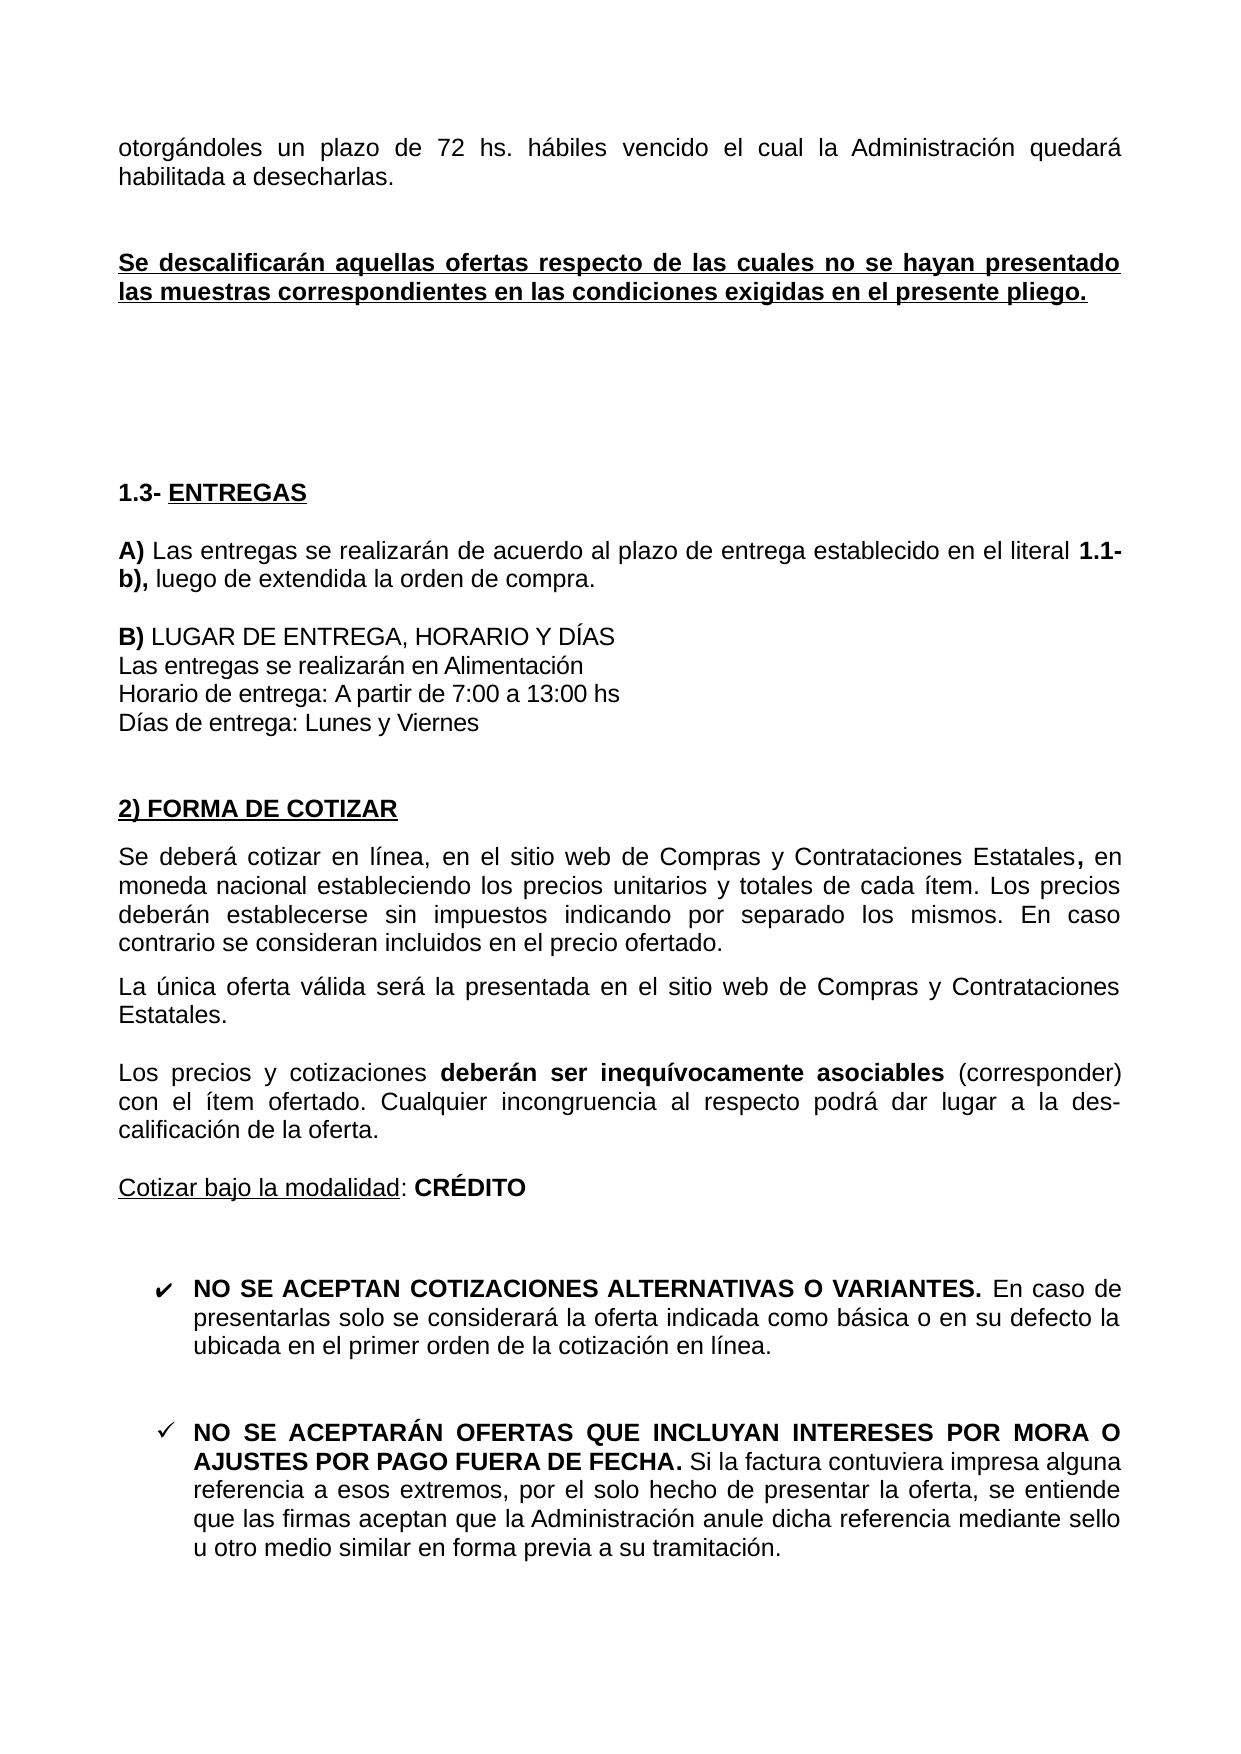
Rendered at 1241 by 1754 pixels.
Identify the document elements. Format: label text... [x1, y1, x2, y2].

text Los precios y cotizaciones deberán ser inequívocamente asociables (corresponder) con el ítem ofertado. Cualquier incongruencia al respecto podrá dar lugar a la des-calificación de la oferta. [118, 1058, 1122, 1144]
text Se descalificarán aquellas ofertas respecto de las cuales no se hayan presentado las muestras correspondientes en las condiciones exigidas en el presente pliego. [118, 248, 1122, 306]
list NO SE ACEPTARÁN OFERTAS QUE INCLUYAN INTERESES POR MORA O AJUSTES POR PAGO FUERA DE FECHA. Si la factura contuviera impresa alguna referencia a esos extremos, por el solo hecho de presentar la oferta, se entiende que las firmas aceptan que la Administración anule dicha referencia mediante sello u otro medio similar en forma previa a su tramitación. [156, 1418, 1122, 1561]
list NO SE ACEPTAN COTIZACIONES ALTERNATIVAS O VARIANTES. En caso de presentarlas solo se considerará la oferta indicada como básica o en su defecto la ubicada en el primer orden de la cotización en línea. [156, 1274, 1122, 1360]
text Las entregas se realizarán en Alimentación [118, 651, 1122, 679]
text La única oferta válida será la presentada en el sitio web de Compras y Contrataciones Estatales. [118, 972, 1122, 1029]
text Horario de entrega: A partir de 7:00 a 13:00 hs [118, 679, 1122, 708]
text 2) Forma de Cotizar [118, 794, 1122, 823]
text B) LUGAR DE ENTREGA, HORARIO Y DÍAS [118, 622, 1122, 651]
text Cotizar bajo la modalidad: CRÉDITO [118, 1173, 1122, 1202]
text Se deberá cotizar en línea, en el sitio web de Compras y Contrataciones Estatales, en moneda nacional estableciendo los precios unitarios y totales de cada ítem. Los precios deberán establecerse sin impuestos indicando por separado los mismos. En caso contrario se consideran incluidos en el precio ofertado. [118, 842, 1122, 957]
text Días de entrega: Lunes y Viernes [118, 708, 1122, 737]
text A) Las entregas se realizarán de acuerdo al plazo de entrega establecido en el literal 1.1- b), luego de extendida la orden de compra. [118, 536, 1122, 593]
text 1.3- ENTREGAS [118, 478, 1122, 507]
text otorgándoles un plazo de 72 hs. hábiles vencido el cual la Administración quedará habilitada a desecharlas. [118, 133, 1122, 191]
